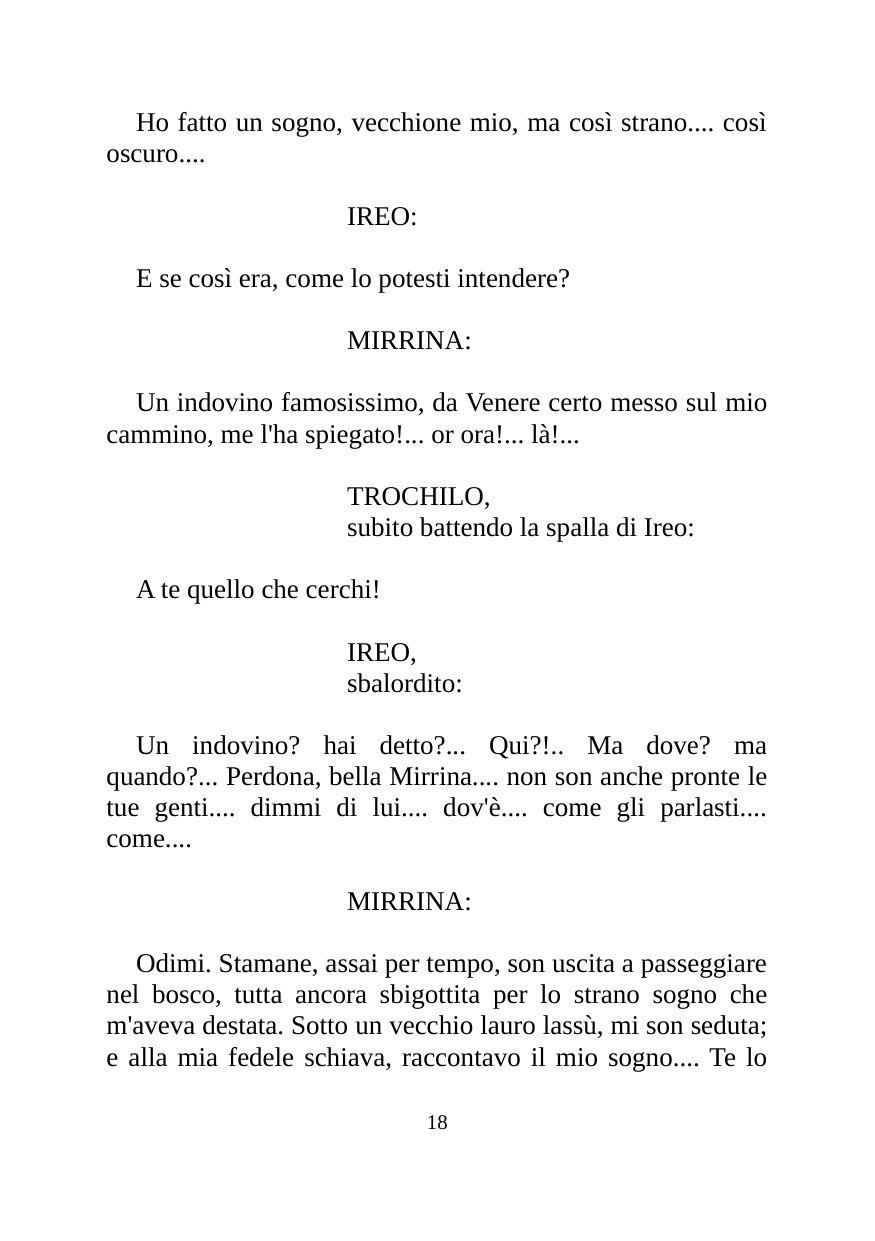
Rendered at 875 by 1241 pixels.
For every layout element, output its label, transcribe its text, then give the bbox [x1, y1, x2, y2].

text IREO, [347, 636, 768, 667]
text A te quello che cerchi! [106, 573, 768, 604]
text Ho fatto un sogno, vecchione mio, ma così strano.... così oscuro.... [106, 106, 768, 168]
text TROCHILO, [347, 480, 768, 511]
text E se così era, come lo potesti intendere? [106, 262, 768, 293]
text Un indovino? hai detto?... Qui?!.. Ma dove? ma quando?... Perdona, bella Mirrina.... non son anche pronte le tue genti.... dimmi di lui.... dov'è.... come gli parlasti.... come.... [106, 729, 768, 854]
text MIRRINA: [347, 885, 768, 916]
text sbalordito: [347, 667, 768, 698]
text Odimi. Stamane, assai per tempo, son uscita a passeggiare nel bosco, tutta ancora sbigottita per lo strano sogno che m'aveva destata. Sotto un vecchio lauro lassù, mi son seduta; e alla mia fedele schiava, raccontavo il mio sogno.... Te lo [106, 947, 768, 1072]
text subito battendo la spalla di Ireo: [347, 511, 768, 542]
text IREO: [347, 200, 768, 231]
text MIRRINA: [347, 324, 768, 355]
text Un indovino famosissimo, da Venere certo messo sul mio cammino, me l'ha spiegato!... or ora!... là!... [106, 387, 768, 449]
